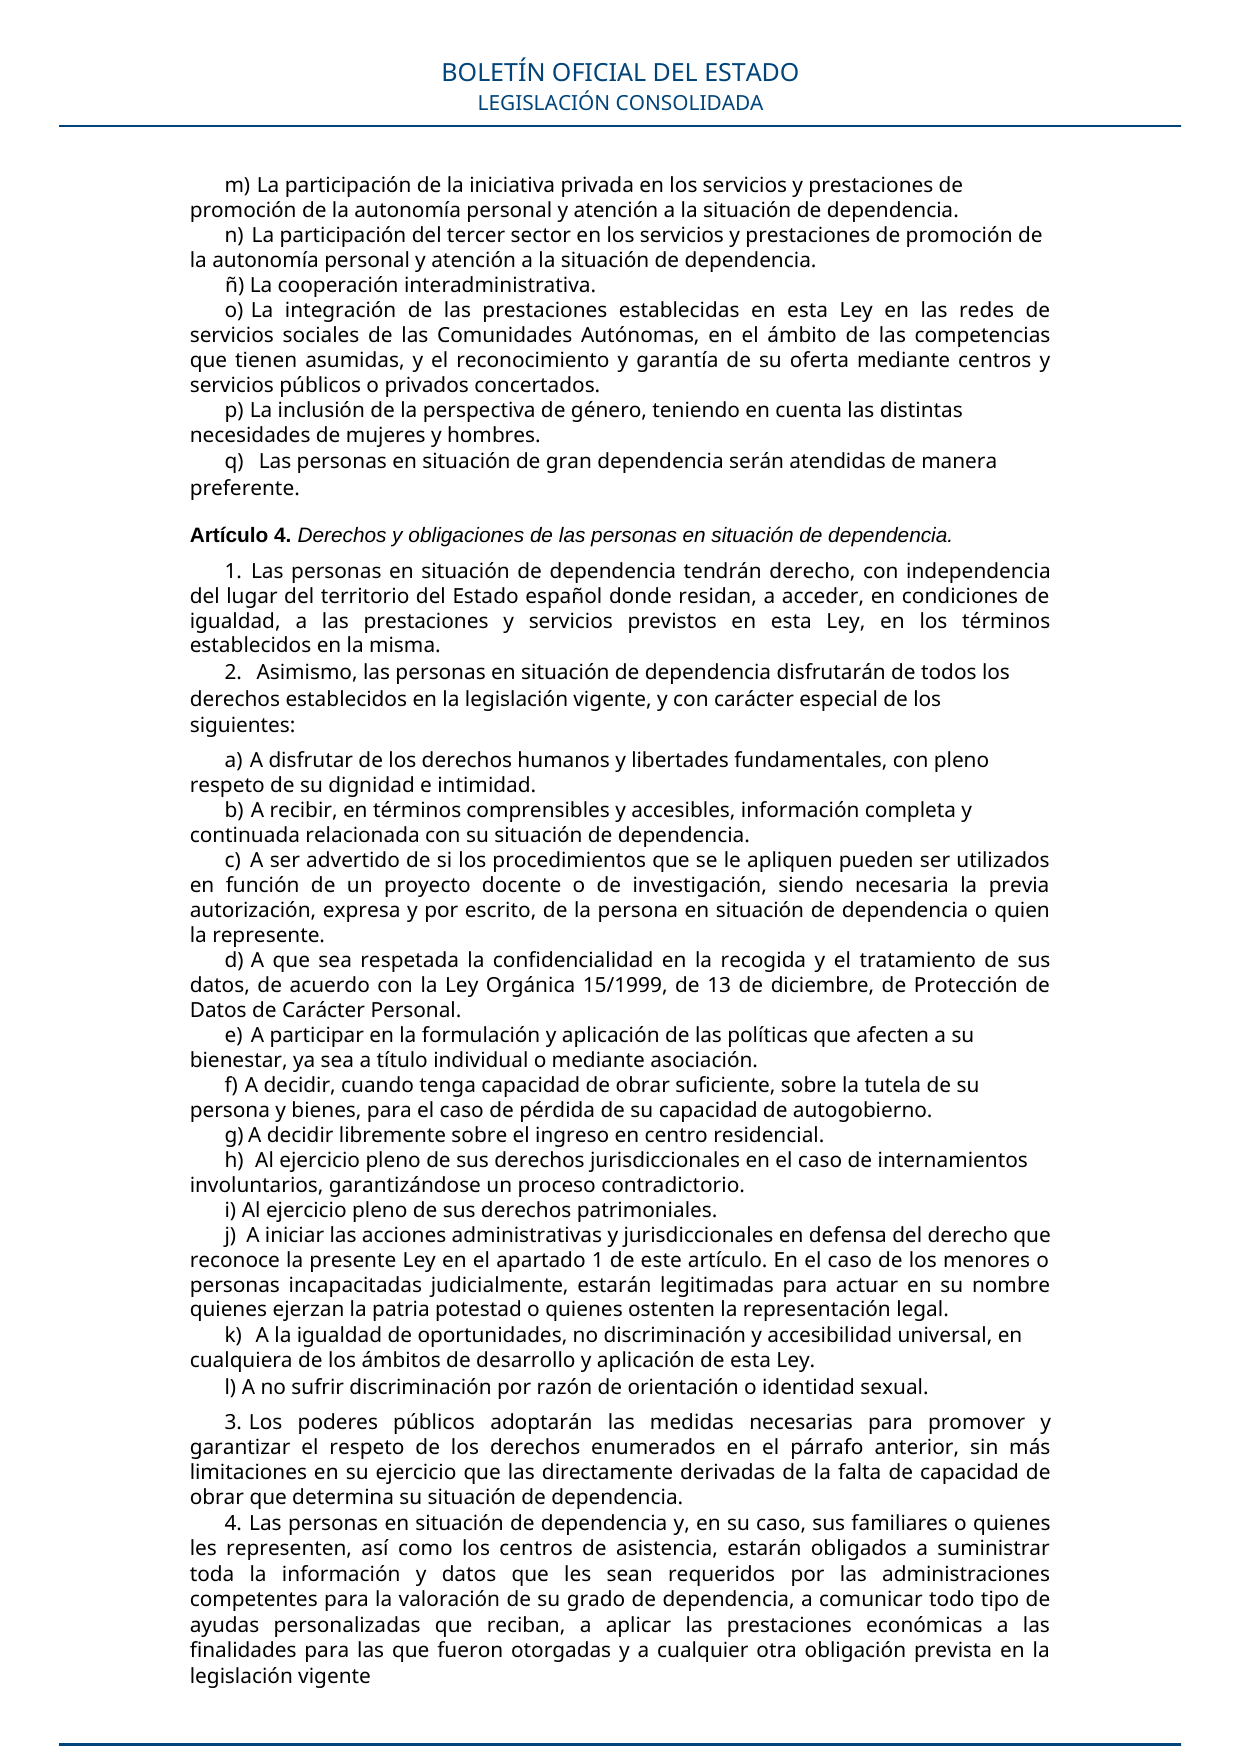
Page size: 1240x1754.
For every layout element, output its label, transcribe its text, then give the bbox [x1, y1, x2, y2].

list Las personas en situación de gran dependencia serán atendidas de manera preferente. [189, 448, 1051, 501]
list A disfrutar de los derechos humanos y libertades fundamentales, con pleno respeto de su dignidad e intimidad. [189, 747, 1051, 797]
list A participar en la formulación y aplicación de las políticas que afecten a su bienestar, ya sea a título individual o mediante asociación. [189, 1022, 1049, 1072]
list La participación de la iniciativa privada en los servicios y prestaciones de promoción de la autonomía personal y atención a la situación de dependencia. [189, 173, 1051, 223]
list A ser advertido de si los procedimientos que se le apliquen pueden ser utilizados en función de un proyecto docente o de investigación, siendo necesaria la previa autorización, expresa y por escrito, de la persona en situación de dependencia o quien la represente. [189, 847, 1051, 947]
list A recibir, en términos comprensibles y accesibles, información completa y continuada relacionada con su situación de dependencia. [189, 797, 1051, 847]
text Artículo 4. Derechos y obligaciones de las personas en situación de dependencia. [189, 523, 1089, 547]
list Asimismo, las personas en situación de dependencia disfrutarán de todos los derechos establecidos en la legislación vigente, y con carácter especial de los siguientes: [189, 658, 1051, 738]
list Las personas en situación de dependencia tendrán derecho, con independencia del lugar del territorio del Estado español donde residan, a acceder, en condiciones de igualdad, a las prestaciones y servicios previstos en esta Ley, en los términos establecidos en la misma. [189, 558, 1051, 658]
list A no sufrir discriminación por razón de orientación o identidad sexual. [224, 1372, 1089, 1400]
list La integración de las prestaciones establecidas en esta Ley en las redes de servicios sociales de las Comunidades Autónomas, en el ámbito de las competencias que tienen asumidas, y el reconocimiento y garantía de su oferta mediante centros y servicios públicos o privados concertados. [189, 298, 1051, 397]
list La inclusión de la perspectiva de género, teniendo en cuenta las distintas necesidades de mujeres y hombres. [189, 398, 1049, 448]
list A decidir, cuando tenga capacidad de obrar suficiente, sobre la tutela de su persona y bienes, para el caso de pérdida de su capacidad de autogobierno. [189, 1072, 1051, 1122]
text ñ) La cooperación interadministrativa. [225, 273, 1089, 298]
list La participación del tercer sector en los servicios y prestaciones de promoción de la autonomía personal y atención a la situación de dependencia. [189, 223, 1051, 273]
list A decidir libremente sobre el ingreso en centro residencial. [224, 1122, 1089, 1147]
list Las personas en situación de dependencia y, en su caso, sus familiares o quienes les representen, así como los centros de asistencia, estarán obligados a suministrar toda la información y datos que les sean requeridos por las administraciones competentes para la valoración de su grado de dependencia, a comunicar todo tipo de ayudas personalizadas que reciban, a aplicar las prestaciones económicas a las finalidades para las que fueron otorgadas y a cualquier otra obligación prevista en la legislación vigente [189, 1510, 1051, 1688]
text LEGISLACIÓN CONSOLIDADA [150, 88, 1091, 116]
list A iniciar las acciones administrativas y jurisdiccionales en defensa del derecho que reconoce la presente Ley en el apartado 1 de este artículo. En el caso de los menores o personas incapacitadas judicialmente, estarán legitimadas para actuar en su nombre quienes ejerzan la patria potestad o quienes ostenten la representación legal. [189, 1222, 1051, 1322]
text BOLETÍN OFICIAL DEL ESTADO [150, 55, 1091, 88]
list Al ejercicio pleno de sus derechos patrimoniales. [224, 1197, 1089, 1222]
list A la igualdad de oportunidades, no discriminación y accesibilidad universal, en cualquiera de los ámbitos de desarrollo y aplicación de esta Ley. [189, 1322, 1049, 1372]
list Al ejercicio pleno de sus derechos jurisdiccionales en el caso de internamientos involuntarios, garantizándose un proceso contradictorio. [189, 1147, 1049, 1197]
list A que sea respetada la confidencialidad en la recogida y el tratamiento de sus datos, de acuerdo con la Ley Orgánica 15/1999, de 13 de diciembre, de Protección de Datos de Carácter Personal. [189, 947, 1051, 1022]
list Los poderes públicos adoptarán las medidas necesarias para promover y garantizar el respeto de los derechos enumerados en el párrafo anterior, sin más limitaciones en su ejercicio que las directamente derivadas de la falta de capacidad de obrar que determina su situación de dependencia. [189, 1410, 1051, 1509]
